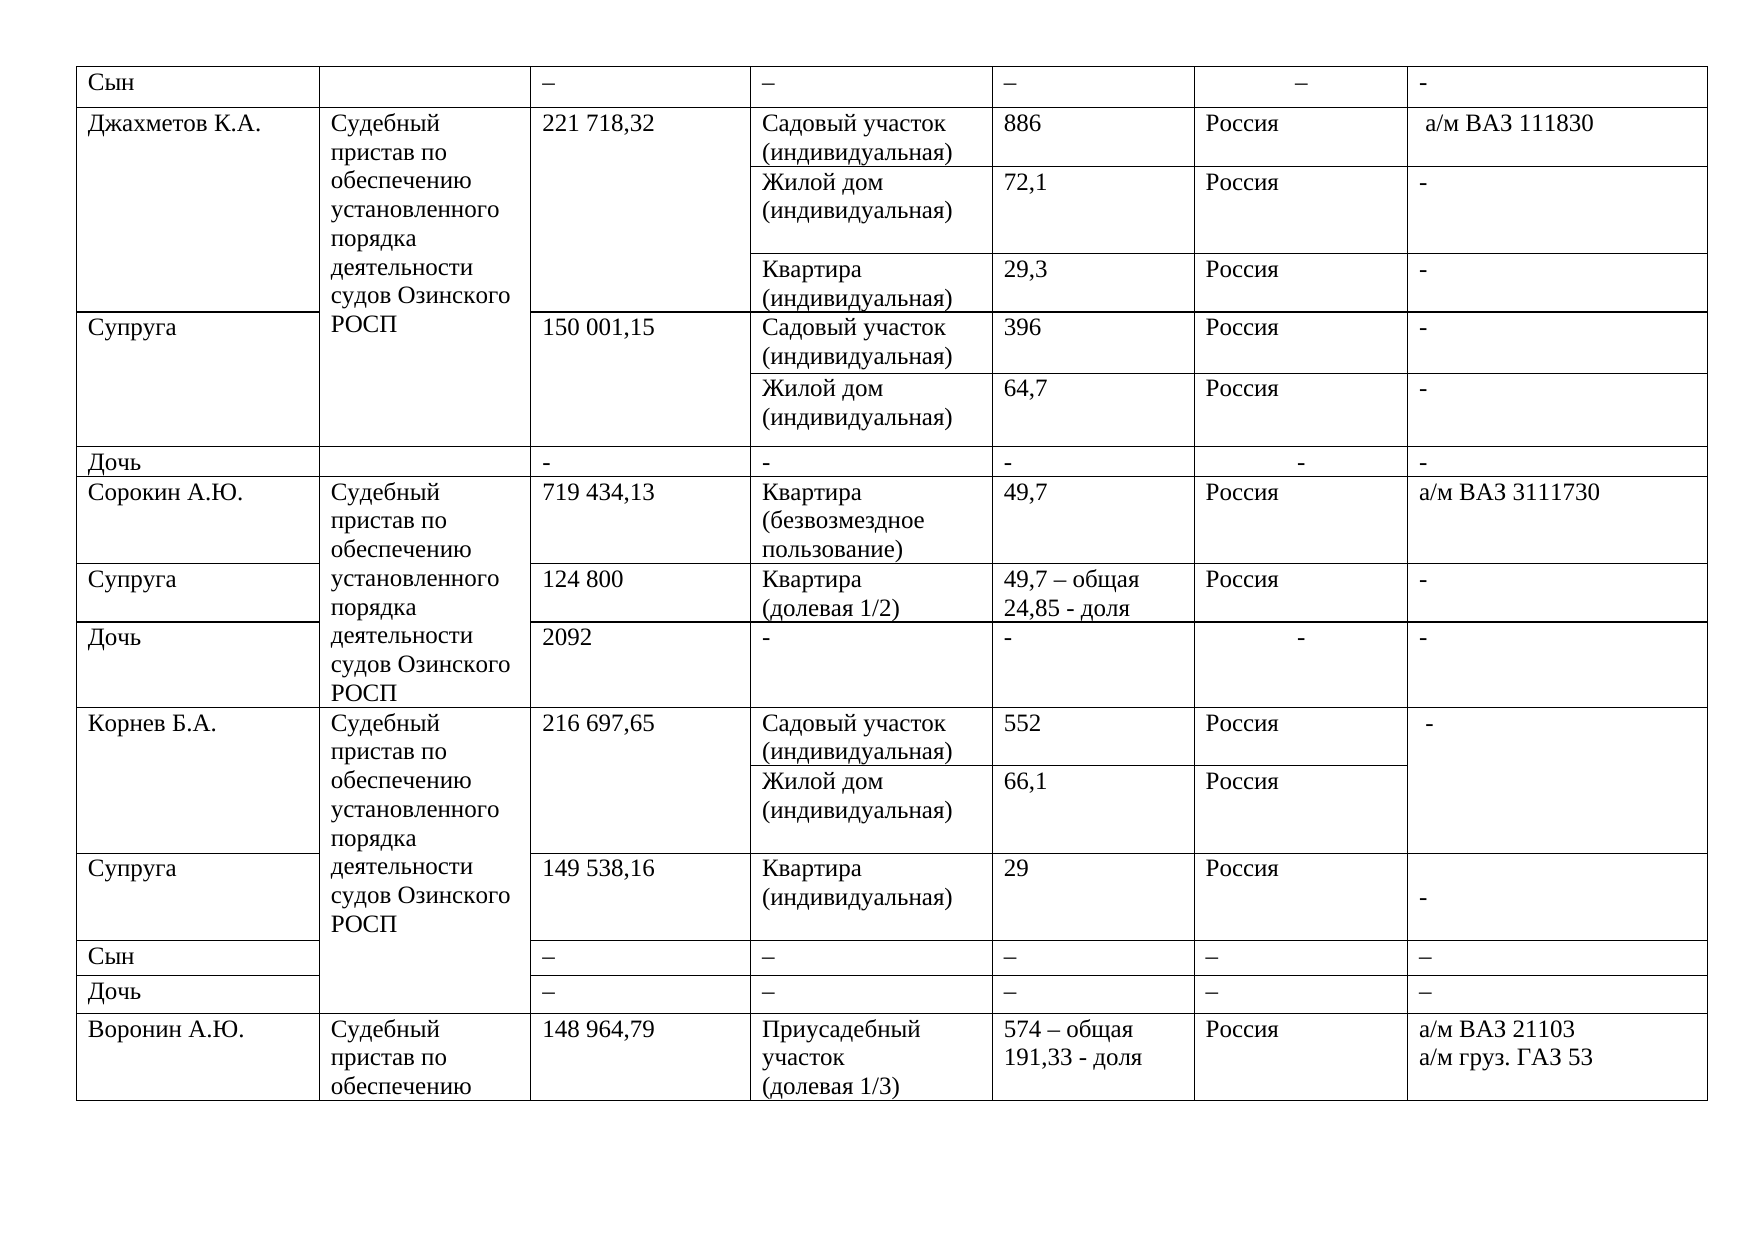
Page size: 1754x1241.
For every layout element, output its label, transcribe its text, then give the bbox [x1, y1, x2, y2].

table_cell Жилой дом (индивидуальная) [751, 766, 992, 852]
table_cell - [1408, 447, 1707, 476]
table_cell - [1408, 67, 1707, 107]
table_cell – [1408, 976, 1707, 1013]
table_cell Приусадебный участок (долевая 1/3) [751, 1014, 992, 1100]
table_cell – [751, 941, 992, 975]
table_cell Дочь [77, 976, 319, 1013]
table_cell 886 [993, 108, 1194, 166]
table_cell Судебный пристав по обеспечению установленного порядка деятельности судов Озинского РОСП [320, 708, 530, 1013]
table_cell - [751, 623, 992, 707]
table_cell Жилой дом (индивидуальная) [751, 167, 992, 253]
table_cell Россия [1195, 1014, 1407, 1100]
table_cell Россия [1195, 708, 1407, 765]
table_cell а/м ВАЗ 111830 [1408, 108, 1707, 166]
table_cell Россия [1195, 254, 1407, 311]
table_cell Судебный пристав по обеспечению [320, 1014, 530, 1100]
table_cell – [993, 67, 1194, 107]
table_cell [320, 67, 530, 107]
table_cell - [531, 447, 750, 476]
table_cell 29,3 [993, 254, 1194, 311]
table_cell [320, 447, 530, 476]
table_cell - [993, 623, 1194, 707]
table_cell 72,1 [993, 167, 1194, 253]
table_cell Россия [1195, 477, 1407, 563]
table_cell Россия [1195, 167, 1407, 253]
table_cell - [1195, 623, 1407, 707]
table_cell – [531, 941, 750, 975]
table_cell – [751, 976, 992, 1013]
table_cell – [1195, 941, 1407, 975]
table_cell 216 697,65 [531, 708, 750, 852]
table_cell а/м ВАЗ 3111730 [1408, 477, 1707, 563]
table_cell Сорокин А.Ю. [77, 477, 319, 563]
table_cell 719 434,13 [531, 477, 750, 563]
table_cell Россия [1195, 108, 1407, 166]
table_cell Россия [1195, 766, 1407, 852]
table_cell Садовый участок (индивидуальная) [751, 708, 992, 765]
table_cell Сын [77, 67, 319, 107]
table_cell - [1408, 313, 1707, 372]
table_cell – [751, 67, 992, 107]
table_cell 574 – общая 191,33 - доля [993, 1014, 1194, 1100]
table_cell Дочь [77, 623, 319, 707]
table_cell Квартира (индивидуальная) [751, 254, 992, 311]
table_cell 149 538,16 [531, 854, 750, 940]
table_cell Квартира (безвозмездное пользование) [751, 477, 992, 563]
table_cell 64,7 [993, 374, 1194, 446]
table_cell Садовый участок (индивидуальная) [751, 313, 992, 372]
table_cell - [1408, 374, 1707, 446]
table_cell 124 800 [531, 564, 750, 621]
table_cell – [531, 67, 750, 107]
table_cell – [993, 941, 1194, 975]
table_cell 150 001,15 [531, 313, 750, 446]
table_cell 66,1 [993, 766, 1194, 852]
table_cell - [1408, 254, 1707, 311]
table_cell Россия [1195, 374, 1407, 446]
table_cell - [1195, 447, 1407, 476]
table_cell Судебный пристав по обеспечению установленного порядка деятельности судов Озинского РОСП [320, 477, 530, 707]
table_cell - [1408, 708, 1707, 852]
table_cell 49,7 [993, 477, 1194, 563]
table_cell 2092 [531, 623, 750, 707]
table_cell 49,7 – общая 24,85 - доля [993, 564, 1194, 621]
table_cell 29 [993, 854, 1194, 940]
table_cell Сын [77, 941, 319, 975]
table_cell а/м ВАЗ 21103 а/м груз. ГАЗ 53 [1408, 1014, 1707, 1100]
table_cell - [1408, 623, 1707, 707]
table_cell Садовый участок (индивидуальная) [751, 108, 992, 166]
table_cell Жилой дом (индивидуальная) [751, 374, 992, 446]
table_cell 148 964,79 [531, 1014, 750, 1100]
table_cell - [1408, 564, 1707, 621]
table_cell - [751, 447, 992, 476]
table_cell Квартира (долевая 1/2) [751, 564, 992, 621]
table_cell Квартира (индивидуальная) [751, 854, 992, 940]
table_cell Судебный пристав по обеспечению установленного порядка деятельности судов Озинского РОСП [320, 108, 530, 446]
table_cell - [1408, 854, 1707, 940]
table_cell – [993, 976, 1194, 1013]
table_cell Супруга [77, 854, 319, 940]
table_cell - [993, 447, 1194, 476]
table_cell 552 [993, 708, 1194, 765]
table_cell – [1408, 941, 1707, 975]
table_cell Россия [1195, 854, 1407, 940]
table_cell Дочь [77, 447, 319, 476]
table_cell – [1195, 67, 1407, 107]
table_cell Корнев Б.А. [77, 708, 319, 852]
table_cell – [531, 976, 750, 1013]
table_cell - [1408, 167, 1707, 253]
table_cell Россия [1195, 313, 1407, 372]
table_cell Джахметов К.А. [77, 108, 319, 311]
table_cell 221 718,32 [531, 108, 750, 311]
table_cell Россия [1195, 564, 1407, 621]
table_cell Супруга [77, 313, 319, 446]
table_cell 396 [993, 313, 1194, 372]
table_cell Супруга [77, 564, 319, 621]
table_cell Воронин А.Ю. [77, 1014, 319, 1100]
table_cell – [1195, 976, 1407, 1013]
